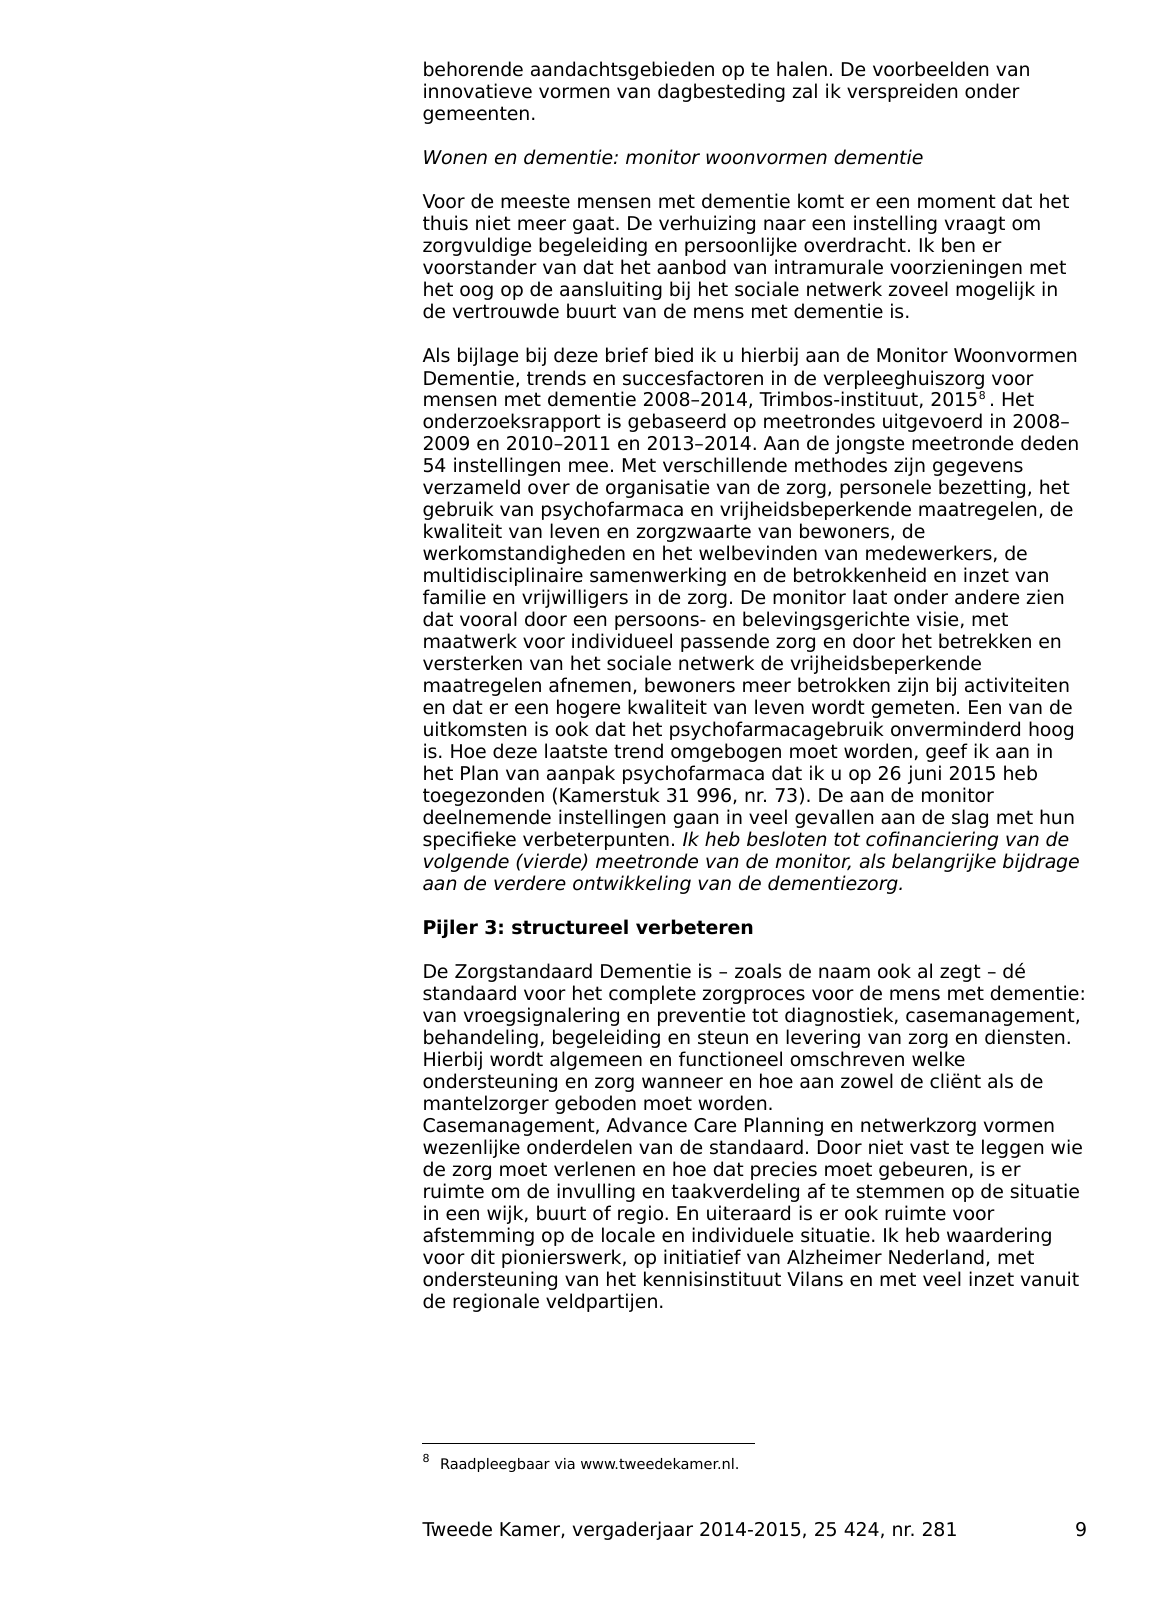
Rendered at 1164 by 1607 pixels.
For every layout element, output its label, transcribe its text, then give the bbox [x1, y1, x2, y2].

text De Zorgstandaard Dementie is – zoals de naam ook al zegt – dé standaard voor het complete zorgproces voor de mens met dementie: van vroegsignalering en preventie tot diagnostiek, casemanagement, behandeling, begeleiding en steun en levering van zorg en diensten. Hierbij wordt algemeen en functioneel omschreven welke ondersteuning en zorg wanneer en hoe aan zowel de cliënt als de mantelzorger geboden moet worden. [422, 961, 1087, 1115]
text Als bijlage bij deze brief bied ik u hierbij aan de Monitor Woonvormen Dementie, trends en succesfactoren in de verpleeghuiszorg voor mensen met dementie 2008–2014, Trimbos-instituut, 2015. Het onderzoeksrapport is gebaseerd op meetrondes uitgevoerd in 2008–2009 en 2010–2011 en 2013–2014. Aan de jongste meetronde deden 54 instellingen mee. Met verschillende methodes zijn gegevens verzameld over de organisatie van de zorg, personele bezetting, het gebruik van psychofarmaca en vrijheidsbeperkende maatregelen, de kwaliteit van leven en zorgzwaarte van bewoners, de werkomstandigheden en het welbevinden van medewerkers, de multidisciplinaire samenwerking en de betrokkenheid en inzet van familie en vrijwilligers in de zorg. De monitor laat onder andere zien dat vooral door een persoons- en belevingsgerichte visie, met maatwerk voor individueel passende zorg en door het betrekken en versterken van het sociale netwerk de vrijheidsbeperkende maatregelen afnemen, bewoners meer betrokken zijn bij activiteiten en dat er een hogere kwaliteit van leven wordt gemeten. Een van de uitkomsten is ook dat het psychofarmacagebruik onverminderd hoog is. Hoe deze laatste trend omgebogen moet worden, geef ik aan in het Plan van aanpak psychofarmaca dat ik u op 26 juni 2015 heb toegezonden (Kamerstuk 31 996, nr. 73). De aan de monitor deelnemende instellingen gaan in veel gevallen aan de slag met hun specifieke verbeterpunten. Ik heb besloten tot cofinanciering van de volgende (vierde) meetronde van de monitor, als belangrijke bijdrage aan de verdere ontwikkeling van de dementiezorg. [422, 345, 1087, 895]
text Raadpleegbaar via www.tweedekamer.nl. [422, 1452, 1087, 1474]
text behorende aandachtsgebieden op te halen. De voorbeelden van innovatieve vormen van dagbesteding zal ik verspreiden onder gemeenten. [422, 59, 1087, 125]
text Casemanagement, Advance Care Planning en netwerkzorg vormen wezenlijke onderdelen van de standaard. Door niet vast te leggen wie de zorg moet verlenen en hoe dat precies moet gebeuren, is er ruimte om de invulling en taakverdeling af te stemmen op de situatie in een wijk, buurt of regio. En uiteraard is er ook ruimte voor afstemming op de locale en individuele situatie. Ik heb waardering voor dit pionierswerk, op initiatief van Alzheimer Nederland, met ondersteuning van het kennisinstituut Vilans en met veel inzet vanuit de regionale veldpartijen. [422, 1115, 1087, 1313]
text Voor de meeste mensen met dementie komt er een moment dat het thuis niet meer gaat. De verhuizing naar een instelling vraagt om zorgvuldige begeleiding en persoonlijke overdracht. Ik ben er voorstander van dat het aanbod van intramurale voorzieningen met het oog op de aansluiting bij het sociale netwerk zoveel mogelijk in de vertrouwde buurt van de mens met dementie is. [422, 191, 1087, 323]
subtitle Pijler 3: structureel verbeteren [422, 917, 1087, 939]
subtitle Wonen en dementie: monitor woonvormen dementie [422, 147, 1087, 169]
